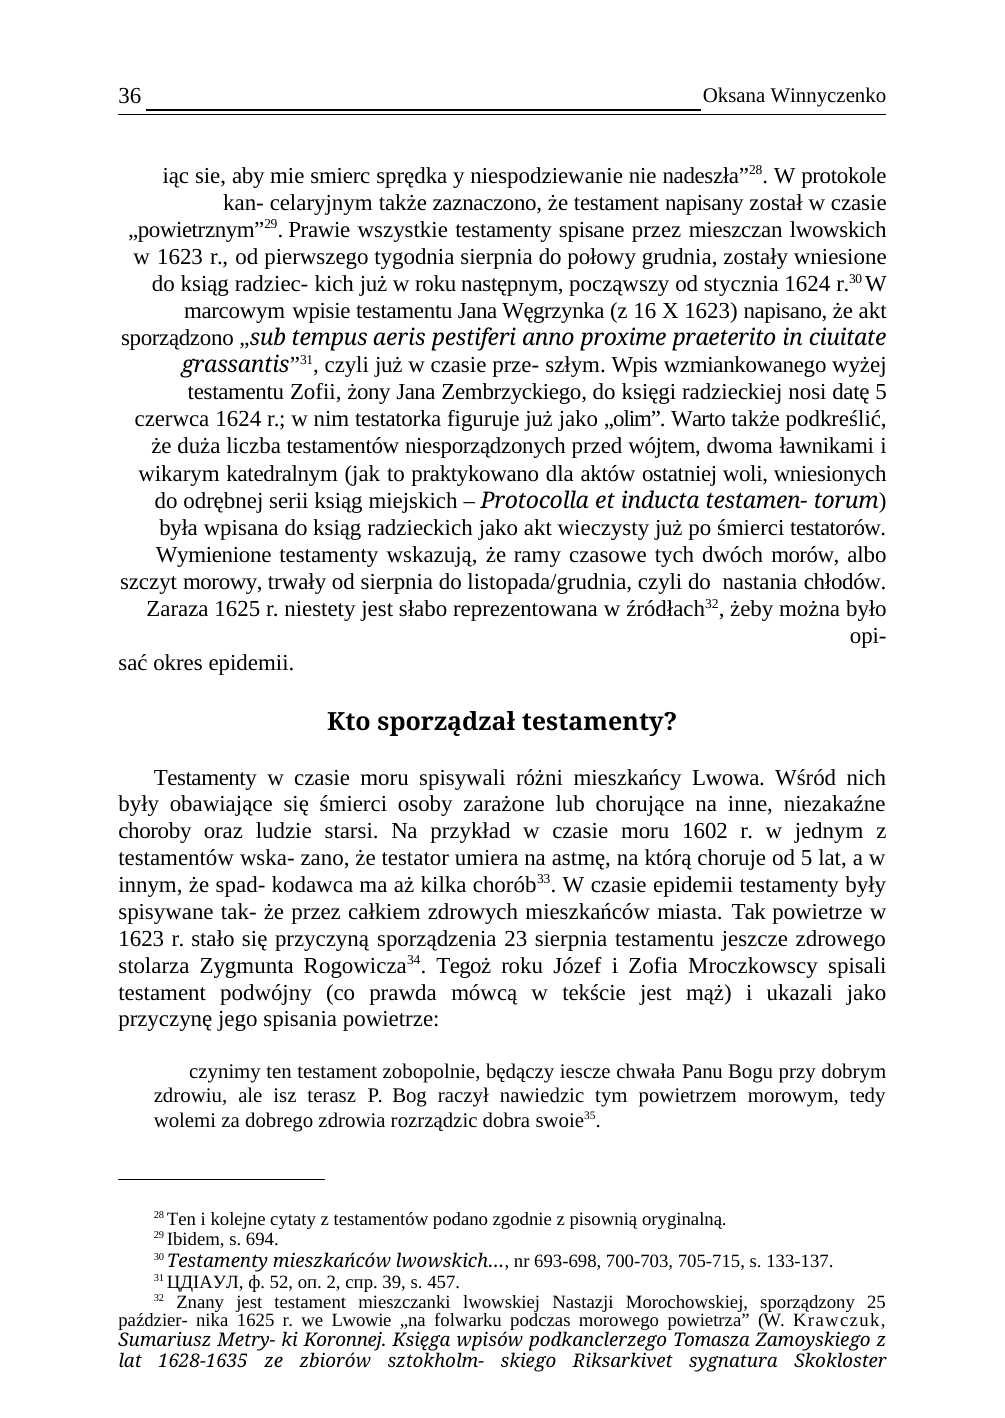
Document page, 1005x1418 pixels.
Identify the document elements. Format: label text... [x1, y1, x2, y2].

text 32 Znany jest testament mieszczanki lwowskiej Nastazji Morochowskiej, sporządzony 25 paździer- nika 1625 r. we Lwowie „na folwarku podczas morowego powietrza” (W. Krawczuk, Sumariusz Metry- ki Koronnej. Księga wpisów podkanclerzego Tomasza Zamoyskiego z lat 1628-1635 ze zbiorów sztokholm- skiego Riksarkivet sygnatura Skokloster [118, 1295, 886, 1373]
subtitle Kto sporządzał testamenty? [234, 703, 771, 737]
text 29 Ibidem, s. 694. [153, 1230, 898, 1249]
text 28 Ten i kolejne cytaty z testamentów podano zgodnie z pisownią oryginalną. [153, 1208, 898, 1230]
text 30 Testamenty mieszkańców lwowskich…, nr 693-698, 700-703, 705-715, s. 133-137. [153, 1249, 898, 1272]
text 31 ЦДІАУЛ, ф. 52, oп. 2, спр. 39, s. 457. [153, 1272, 898, 1292]
text czynimy ten testament zobopolnie, będączy iescze chwała Panu Bogu przy dobrym zdrowiu, ale isz terasz P. Bog raczył nawiedzic tym powietrzem morowym, tedy wolemi za dobrego zdrowia rozrządzic dobra swoie35. [153, 1059, 886, 1132]
text sać okres epidemii. [118, 649, 898, 676]
text iąc sie, aby mie smierc sprędka y niespodziewanie nie nadeszła”28. W protokole kan- celaryjnym także zaznaczono, że testament napisany został w czasie „powietrznym”29. Prawie wszystkie testamenty spisane przez mieszczan lwowskich w 1623 r., od pierwszego tygodnia sierpnia do połowy grudnia, zostały wniesione do ksiąg radziec- kich już w roku następnym, począwszy od stycznia 1624 r.30 W marcowym wpisie testamentu Jana Węgrzynka (z 16 X 1623) napisano, że akt sporządzono „sub tempus aeris pestiferi anno proxime praeterito in ciuitate grassantis”31, czyli już w czasie prze- szłym. Wpis wzmiankowanego wyżej testamentu Zofii, żony Jana Zembrzyckiego, do księgi radzieckiej nosi datę 5 czerwca 1624 r.; w nim testatorka figuruje już jako „olim”. Warto także podkreślić, że duża liczba testamentów niesporządzonych przed wójtem, dwoma ławnikami i wikarym katedralnym (jak to praktykowano dla aktów ostatniej woli, wniesionych do odrębnej serii ksiąg miejskich – Protocolla et inducta testamen- torum) była wpisana do ksiąg radzieckich jako akt wieczysty już po śmierci testatorów. Wymienione testamenty wskazują, że ramy czasowe tych dwóch morów, albo szczyt morowy, trwały od sierpnia do listopada/grudnia, czyli do nastania chłodów. Zaraza 1625 r. niestety jest słabo reprezentowana w źródłach32, żeby można było opi- [118, 161, 886, 649]
text Testamenty w czasie moru spisywali różni mieszkańcy Lwowa. Wśród nich były obawiające się śmierci osoby zarażone lub chorujące na inne, niezakaźne choroby oraz ludzie starsi. Na przykład w czasie moru 1602 r. w jednym z testamentów wska- zano, że testator umiera na astmę, na którą choruje od 5 lat, a w innym, że spad- kodawca ma aż kilka chorób33. W czasie epidemii testamenty były spisywane tak- że przez całkiem zdrowych mieszkańców miasta. Tak powietrze w 1623 r. stało się przyczyną sporządzenia 23 sierpnia testamentu jeszcze zdrowego stolarza Zygmunta Rogowicza34. Tegoż roku Józef i Zofia Mroczkowscy spisali testament podwójny (co prawda mówcą w tekście jest mąż) i ukazali jako przyczynę jego spisania powietrze: [118, 763, 886, 1032]
